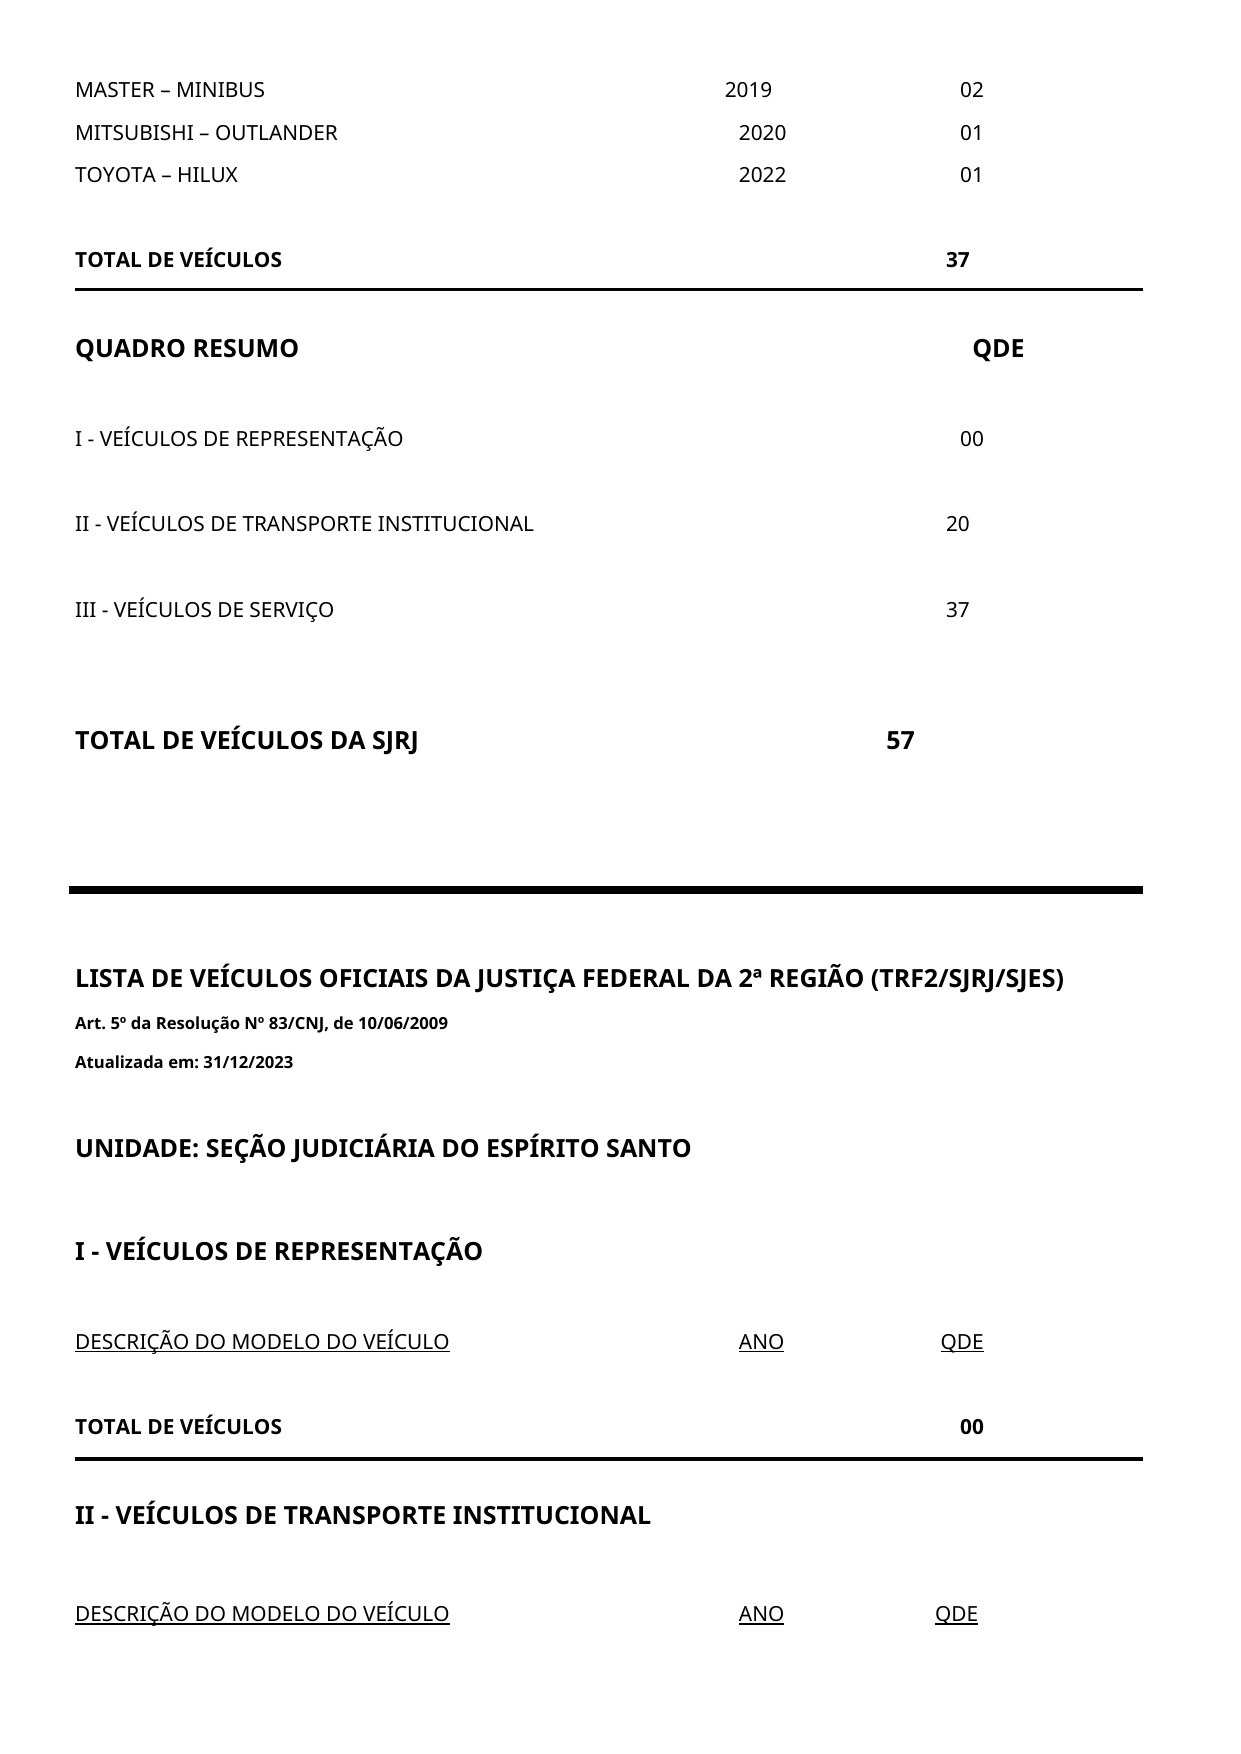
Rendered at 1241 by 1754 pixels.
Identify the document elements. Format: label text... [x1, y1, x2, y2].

text DESCRIÇÃO DO MODELO DO VEÍCULO ANO QDE [75, 1599, 1165, 1628]
text II - VEÍCULOS DE TRANSPORTE INSTITUCIONAL 20 [75, 509, 1165, 538]
text DESCRIÇÃO DO MODELO DO VEÍCULO ANO QDE [75, 1327, 1165, 1355]
text UNIDADE: SEÇÃO JUDICIÁRIA DO ESPÍRITO SANTO [75, 1131, 1165, 1216]
text MITSUBISHI – OUTLANDER 2020 01 [75, 118, 1165, 146]
text III - VEÍCULOS DE SERVIÇO 37 [75, 595, 1165, 623]
text QUADRO RESUMO QDE [75, 331, 1165, 365]
text TOYOTA – HILUX 2022 01 [75, 160, 1165, 189]
text LISTA DE VEÍCULOS OFICIAIS DA JUSTIÇA FEDERAL DA 2ª REGIÃO (TRF2/SJRJ/SJES) [75, 961, 1165, 995]
text TOTAL DE VEÍCULOS 37 [75, 245, 1165, 274]
text I - VEÍCULOS DE REPRESENTAÇÃO 00 [75, 424, 1165, 453]
text MASTER – MINIBUS 2019 02 [75, 75, 1165, 103]
text II - VEÍCULOS DE TRANSPORTE INSTITUCIONAL [75, 1497, 1165, 1582]
text TOTAL DE VEÍCULOS 00 [75, 1412, 1165, 1441]
text TOTAL DE VEÍCULOS DA SJRJ 57 [75, 722, 1165, 757]
text Art. 5º da Resolução Nº 83/CNJ, de 10/06/2009 [75, 1012, 1165, 1034]
text I - VEÍCULOS DE REPRESENTAÇÃO [75, 1233, 1165, 1267]
text Atualizada em: 31/12/2023 [75, 1046, 1165, 1074]
